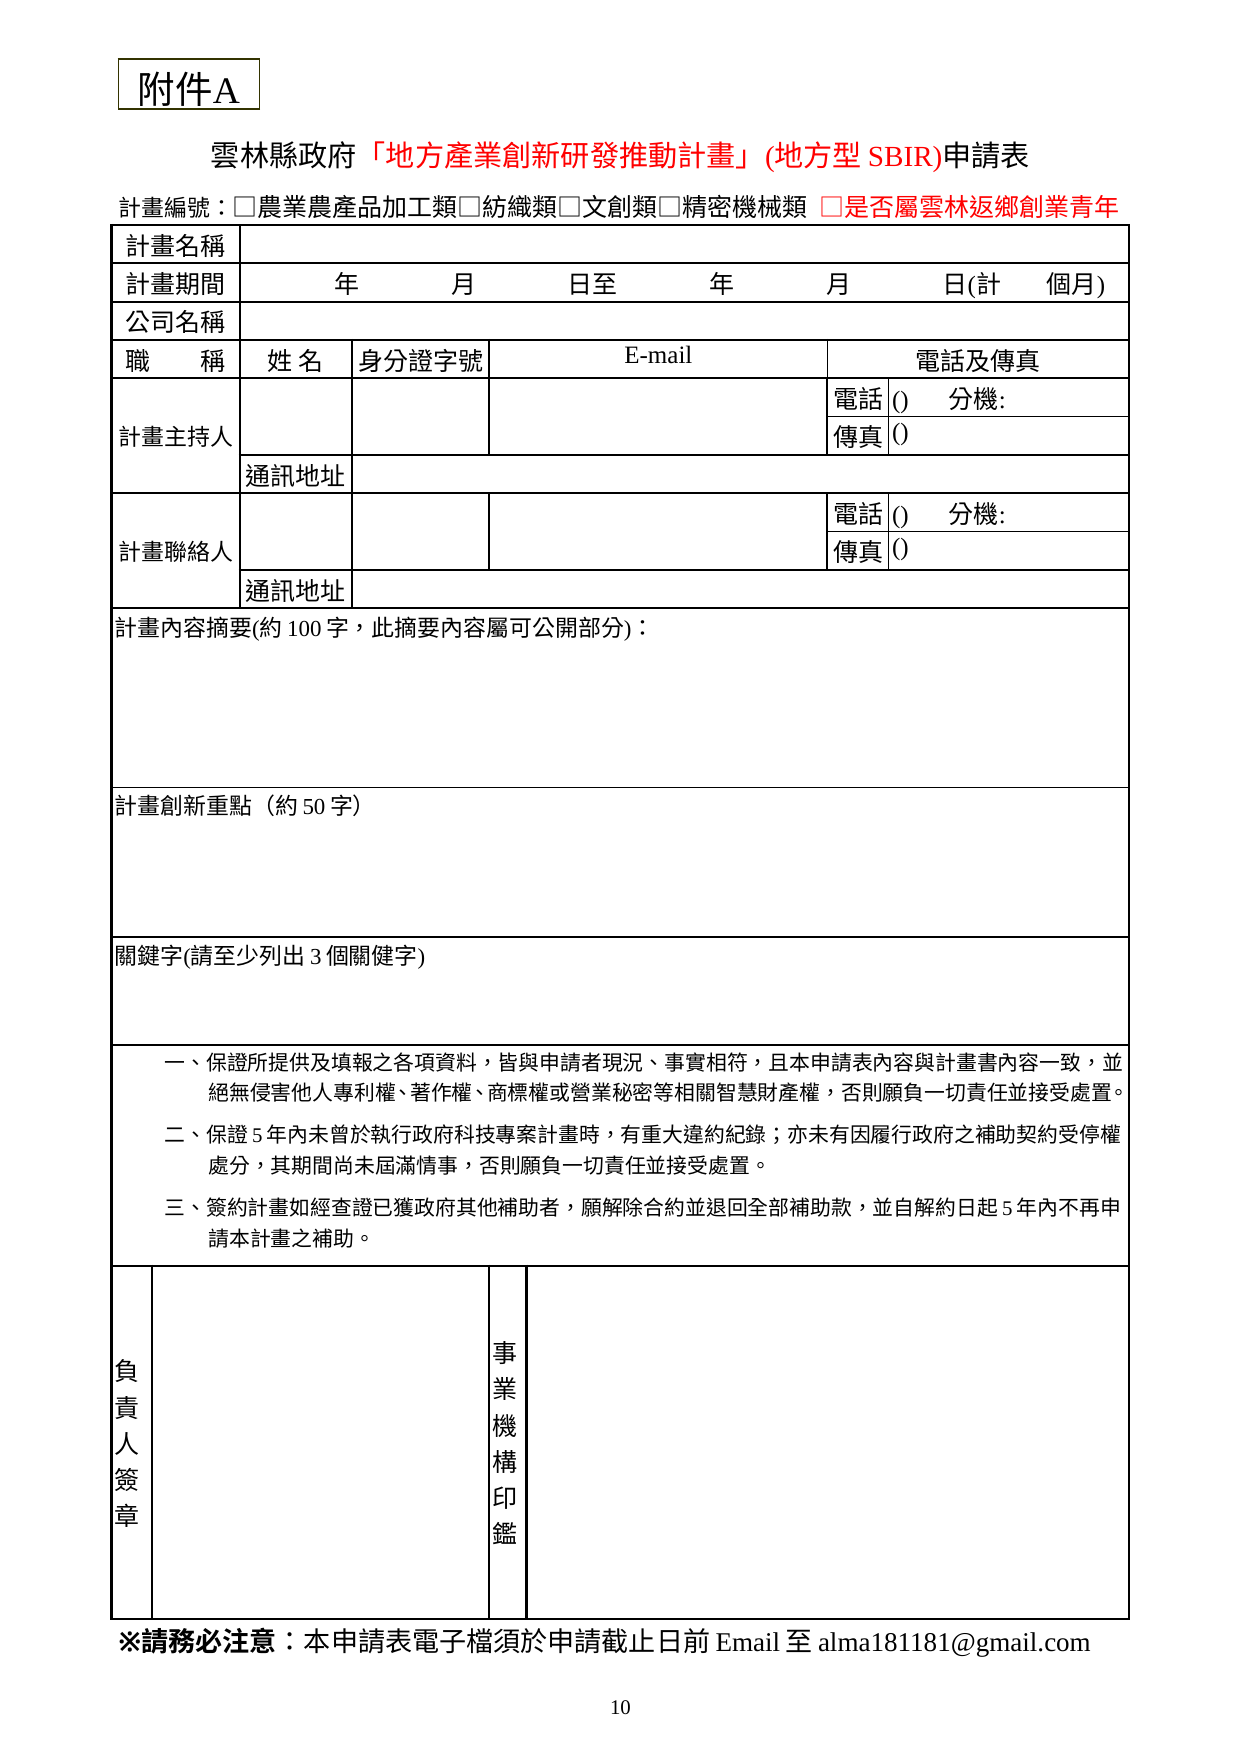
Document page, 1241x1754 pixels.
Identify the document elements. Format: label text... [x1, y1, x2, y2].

table_cell 計畫期間 [113, 264, 239, 301]
table_cell 電話及傳真 [828, 341, 1128, 377]
table_cell [353, 456, 1128, 492]
table_cell [241, 303, 1128, 339]
table_cell [490, 379, 826, 454]
table_header 計畫名稱 [113, 226, 239, 262]
table_header [241, 226, 1128, 262]
table_cell 計畫聯絡人 [113, 494, 239, 607]
table_cell 關鍵字(請至少列出3個關健字) [113, 938, 1128, 1044]
table_cell 電話 [828, 379, 888, 416]
table_cell 姓 名 [241, 341, 351, 377]
table_cell [353, 571, 1128, 607]
table_cell 電話 [828, 494, 888, 531]
table_cell () [889, 532, 1128, 569]
table_cell () 分機: [889, 379, 1128, 416]
table_cell () 分機: [889, 494, 1128, 531]
table_cell 公司名稱 [113, 303, 239, 339]
table_cell [353, 379, 488, 454]
table_cell 計畫創新重點（約50字） [113, 788, 1128, 936]
table_cell 通訊地址 [241, 456, 351, 492]
table_cell E-mail [490, 341, 827, 377]
table_cell 年 月 日至 年 月 日(計 個月) [241, 264, 1128, 301]
table_cell 計畫內容摘要(約100字，此摘要內容屬可公開部分)： [113, 609, 1128, 787]
table_cell [353, 494, 488, 569]
table_cell 一、保證所提供及填報之各項資料，皆與申請者現況、事實相符，且本申請表內容與計畫書內容一致，並絕無侵害他人專利權、著作權、商標權或營業秘密等相關智慧財產權，否則願負一切責任並接受處置。 二、保證5年內未曾於執行政府科技專案計畫時，有重大違約紀錄；亦未有因履行政府之補助契約受停權處分，其期間尚未屆滿情事，否則願負一切責任並接受處置。 三、簽約計畫如經查證已獲政府其他補助者，願解除合約並退回全部補助款，並自解約日起5年內不再申請本計畫之補助。 [113, 1046, 1128, 1264]
table_cell 傳真 [828, 532, 888, 569]
table_cell 傳真 [828, 417, 888, 454]
table_cell 通訊地址 [241, 571, 351, 607]
table_cell 職 稱 [113, 341, 239, 377]
table_cell () [889, 417, 1128, 454]
table_cell 身分證字號 [353, 341, 488, 377]
table_cell [241, 379, 351, 454]
table_cell [153, 1267, 488, 1618]
table_cell 負責人簽章 [113, 1267, 151, 1618]
text 附件A [119, 60, 258, 108]
table_cell 事業機構印鑑 [490, 1267, 525, 1618]
table_cell 計畫主持人 [113, 379, 239, 492]
text ※請務必注意：本申請表電子檔須於申請截止日前Email至alma181181@gmail.com [118, 1620, 1122, 1660]
table_cell [528, 1267, 1128, 1618]
table_cell [490, 494, 826, 569]
text 計畫編號：□農業農產品加工類□紡織類□文創類□精密機械類 □是否屬雲林返鄉創業青年 [118, 188, 1122, 224]
subtitle 雲林縣政府「地方產業創新研發推動計畫」(地方型SBIR)申請表 [118, 133, 1122, 175]
table_cell [241, 494, 351, 569]
